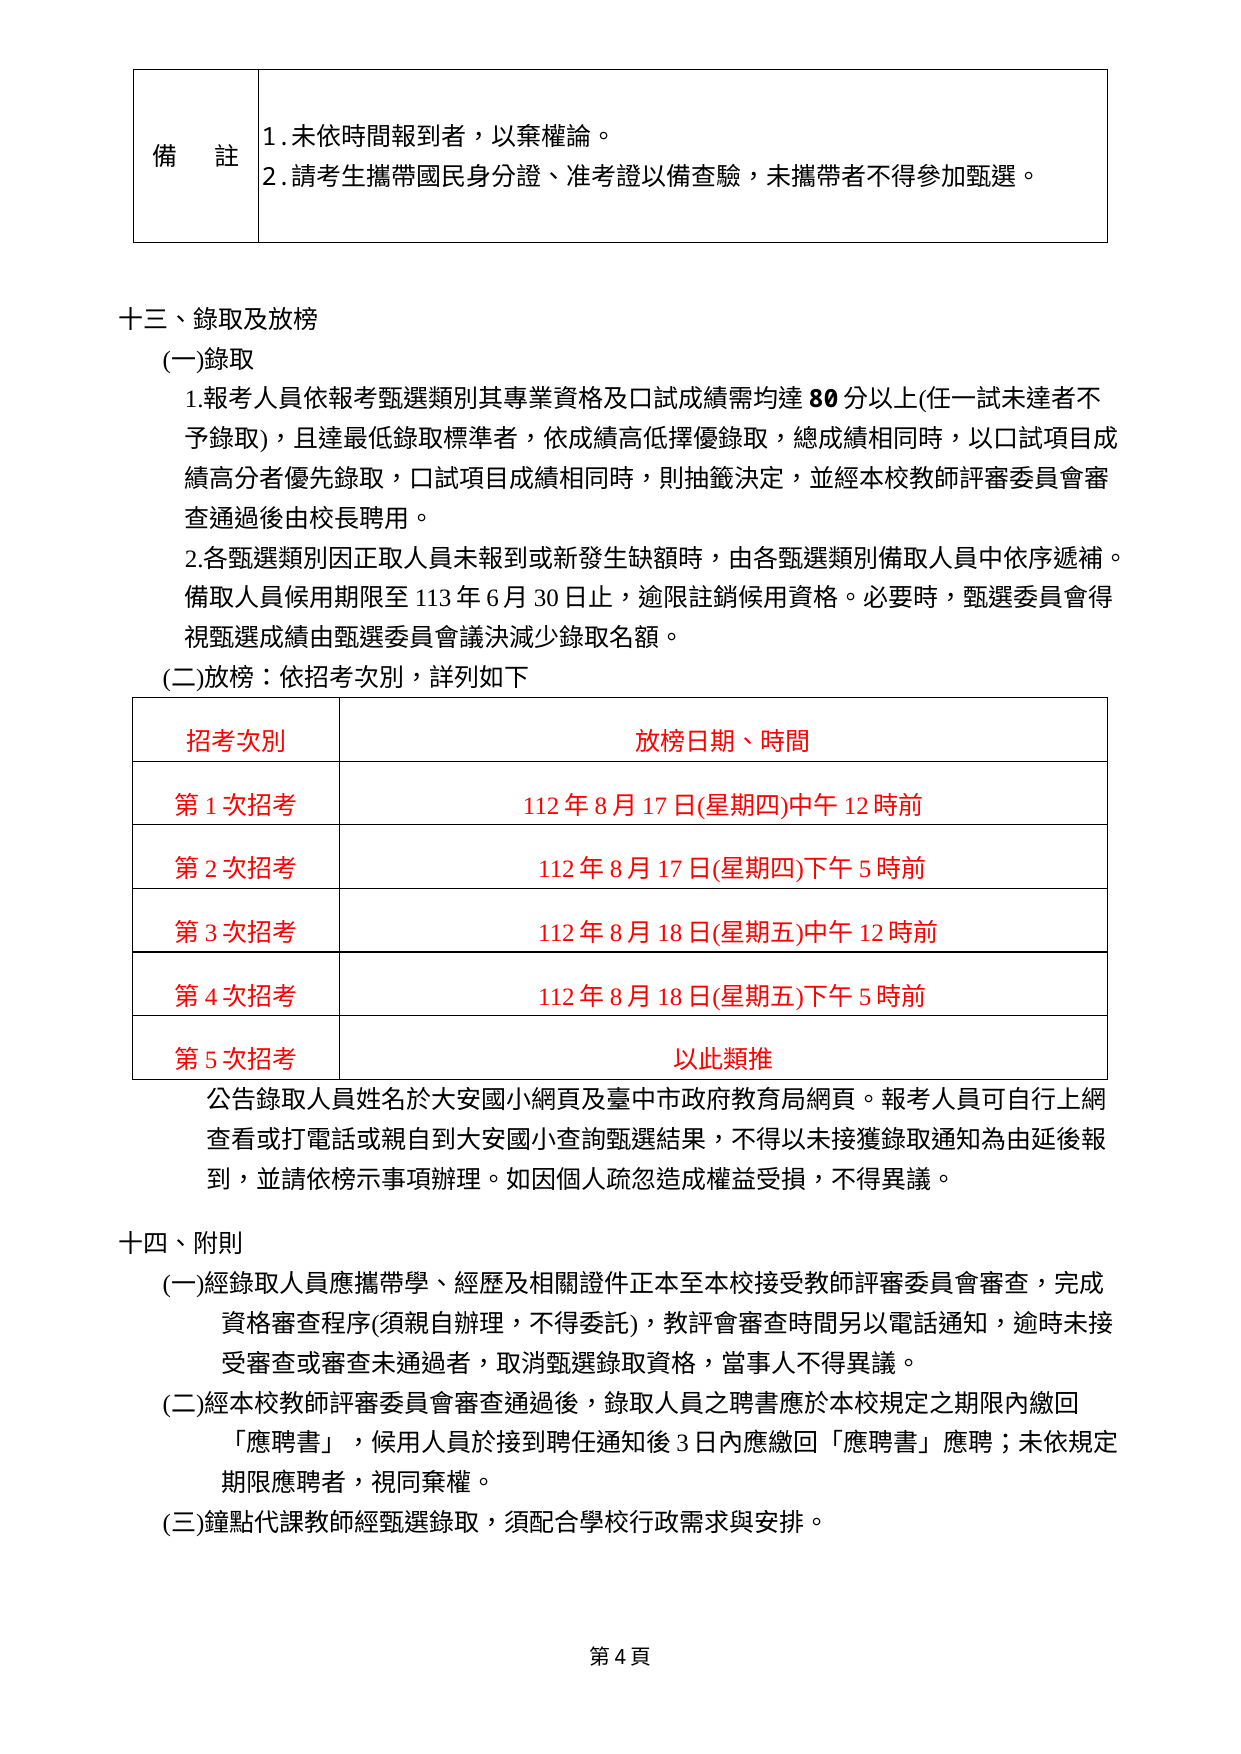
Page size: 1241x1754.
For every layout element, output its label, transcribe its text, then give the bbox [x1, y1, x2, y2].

table_cell 第5次招考 [133, 1016, 339, 1078]
table_cell 第1次招考 [133, 762, 339, 824]
table_cell 以此類推 [340, 1016, 1107, 1078]
table_cell 112年8月17日(星期四)中午12時前 [340, 762, 1107, 824]
text (一)錄取 [162, 339, 1122, 375]
text 1.報考人員依報考甄選類別其專業資格及口試成績需均達80分以上(任一試未達者不予錄取)，且達最低錄取標準者，依成績高低擇優錄取，總成績相同時，以口試項目成績高分者優先錄取，口試項目成績相同時，則抽籤決定，並經本校教師評審委員會審查通過後由校長聘用。 [184, 379, 1122, 534]
text 2.各甄選類別因正取人員未報到或新發生缺額時，由各甄選類別備取人員中依序遞補。備取人員候用期限至113年6月30日止，逾限註銷候用資格。必要時，甄選委員會得視甄選成績由甄選委員會議決減少錄取名額。 [184, 538, 1122, 654]
table_cell 第4次招考 [133, 953, 339, 1015]
text 十四、附則 [118, 1224, 1122, 1260]
table_cell 112年8月18日(星期五)下午5時前 [340, 953, 1107, 1015]
text 十三、錄取及放榜 [118, 299, 1122, 336]
text (一)經錄取人員應攜帶學、經歷及相關證件正本至本校接受教師評審委員會審查，完成資格審查程序(須親自辦理，不得委託)，教評會審查時間另以電話通知，逾時未接受審查或審查未通過者，取消甄選錄取資格，當事人不得異議。 [162, 1264, 1122, 1379]
table_cell 第2次招考 [133, 825, 339, 888]
text 公告錄取人員姓名於大安國小網頁及臺中市政府教育局網頁。報考人員可自行上網查看或打電話或親自到大安國小查詢甄選結果，不得以未接獲錄取通知為由延後報到，並請依榜示事項辦理。如因個人疏忽造成權益受損，不得異議。 [207, 1079, 1122, 1195]
table_header 招考次別 [133, 698, 339, 761]
table_cell 112年8月18日(星期五)中午12時前 [340, 889, 1107, 951]
table_header 放榜日期、時間 [340, 698, 1107, 761]
table_cell 第3次招考 [133, 889, 339, 951]
table_cell 1.未依時間報到者，以棄權論。 2.請考生攜帶國民身分證、准考證以備查驗，未攜帶者不得參加甄選。 [259, 70, 1107, 242]
table_cell 備 註 [134, 70, 258, 242]
text (二)經本校教師評審委員會審查通過後，錄取人員之聘書應於本校規定之期限內繳回「應聘書」，候用人員於接到聘任通知後3日內應繳回「應聘書」應聘；未依規定期限應聘者，視同棄權。 [162, 1383, 1122, 1499]
text (二)放榜：依招考次別，詳列如下 [162, 657, 1122, 694]
text (三)鐘點代課教師經甄選錄取，須配合學校行政需求與安排。 [162, 1502, 1122, 1539]
table_cell 112年8月17日(星期四)下午5時前 [340, 825, 1107, 888]
